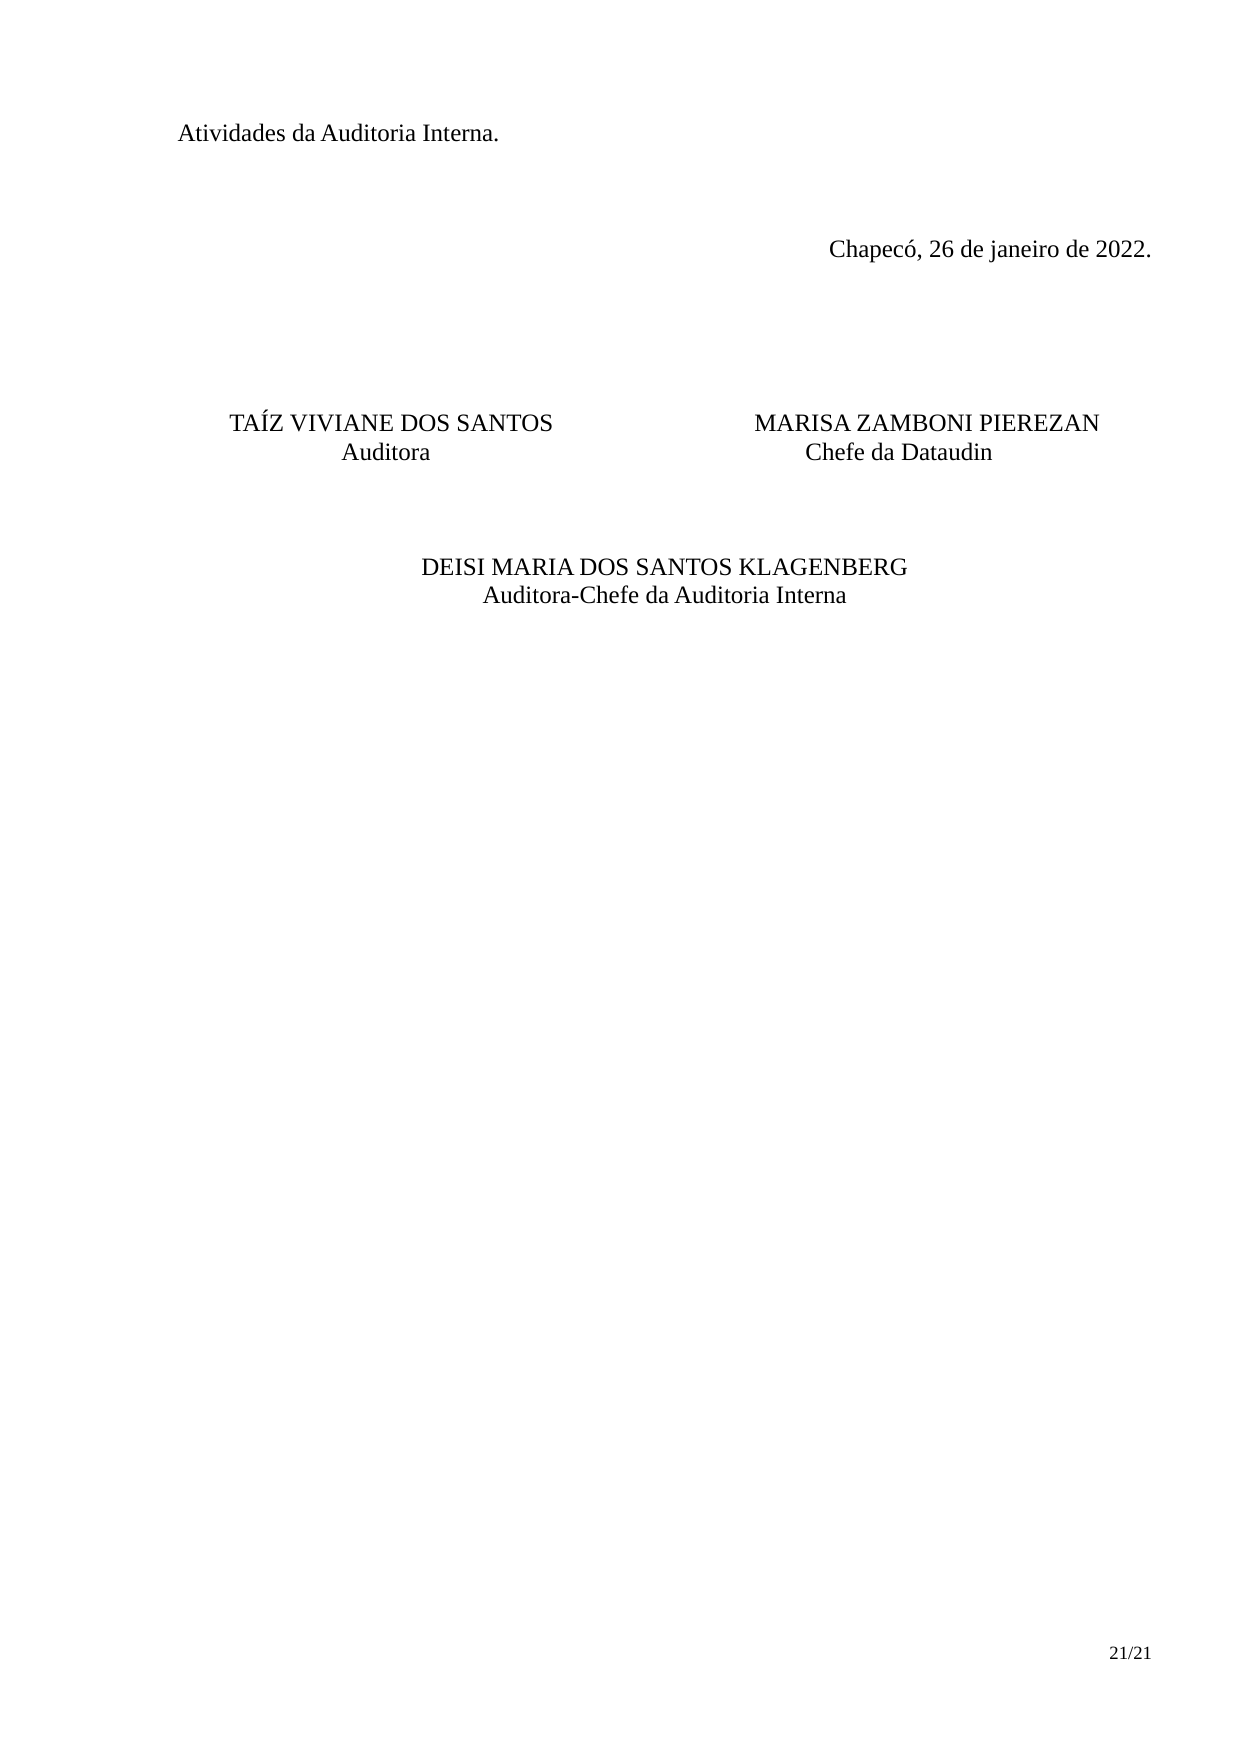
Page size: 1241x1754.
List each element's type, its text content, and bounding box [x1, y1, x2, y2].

text Auditora-Chefe da Auditoria Interna [177, 580, 1152, 609]
text DEISI MARIA DOS SANTOS KLAGENBERG [177, 552, 1152, 580]
text TAÍZ VIVIANE DOS SANTOS MARISA ZAMBONI PIEREZAN [177, 408, 1152, 437]
text Atividades da Auditoria Interna. [177, 118, 1152, 147]
text Chapecó, 26 de janeiro de 2022. [177, 234, 1152, 263]
text Auditora Chefe da Dataudin [177, 437, 1152, 465]
